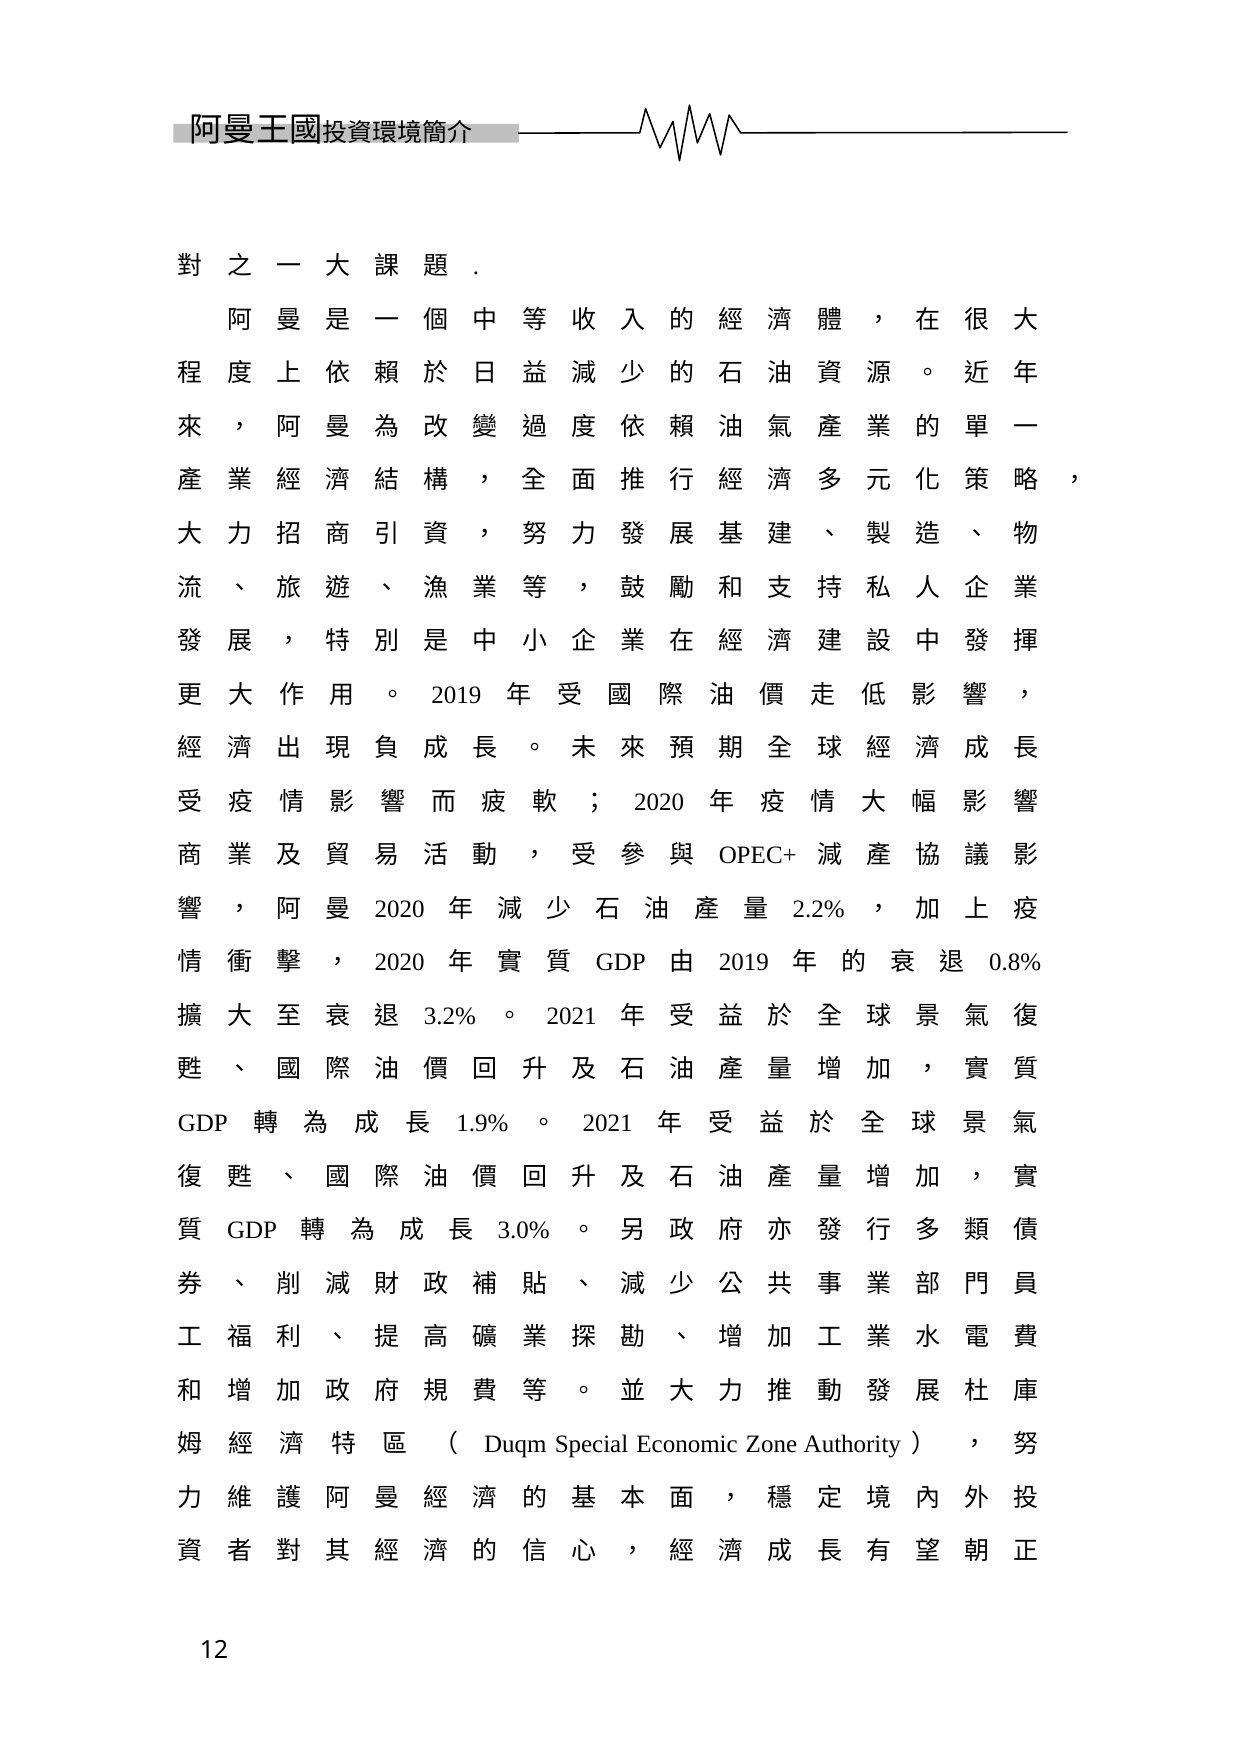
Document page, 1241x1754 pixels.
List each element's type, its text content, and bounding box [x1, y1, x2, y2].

text 阿曼本國人民約占總人口約61%，外國人占約39%，惟為降低成本，民營企業大多僱用外國勞工。自1988年後政府進行阿曼化，要求提供本國人更多的工作機會，降低對外國勞工之依賴，每年約有4萬名以上阿曼畢業生進入就業市場尋找工作機會。目前阿曼失業率雖有減少，根據阿曼國家統計和資訊中心（NCSI）最新資料顯示，2021年該國青年失業率為2.1%。另根據IMF估計；阿曼國民失業率可能在13%以上，其中年輕人失業率更高，主因係阿曼國民較偏好至公家機構任職，工作較有保障壓力相對較小，政府則要求各工作機會須優先提供予本國人。然而隨著疫情影響並未結束，當地各公司行號營業必受影響甚至進而結束營業，就業機會呈減少的趨勢，因為失業率可能再度攀升，未來仍是阿曼政府須面對之一大課題. [178, 237, 1063, 291]
text 阿曼是一個中等收入的經濟體，在很大程度上依賴於日益減少的石油資源。近年來，阿曼為改變過度依賴油氣產業的單一產業經濟結構，全面推行經濟多元化策略，大力招商引資，努力發展基建、製造、物流、旅遊、漁業等，鼓勵和支持私人企業發展，特別是中小企業在經濟建設中發揮更大作用。2019年受國際油價走低影響，經濟出現負成長。未來預期全球經濟成長受疫情影響而疲軟；2020年疫情大幅影響商業及貿易活動，受參與OPEC+減產協議影響，阿曼2020年減少石油產量2.2%，加上疫情衝擊，2020年實質GDP由2019年的衰退0.8%擴大至衰退3.2%。2021年受益於全球景氣復甦、國際油價回升及石油產量增加，實質GDP轉為成長1.9%。2021年受益於全球景氣復甦、國際油價回升及石油產量增加，實質GDP轉為成長3.0%。另政府亦發行多類債券、削減財政補貼、減少公共事業部門員工福利、提高礦業探勘、增加工業水電費和增加政府規費等。並大力推動發展杜庫姆經濟特區（Duqm Special Economic Zone Authority），努力維護阿曼經濟的基本面，穩定境內外投資者對其經濟的信心，經濟成長有望朝正成長方向邁進。 [178, 291, 1063, 1576]
